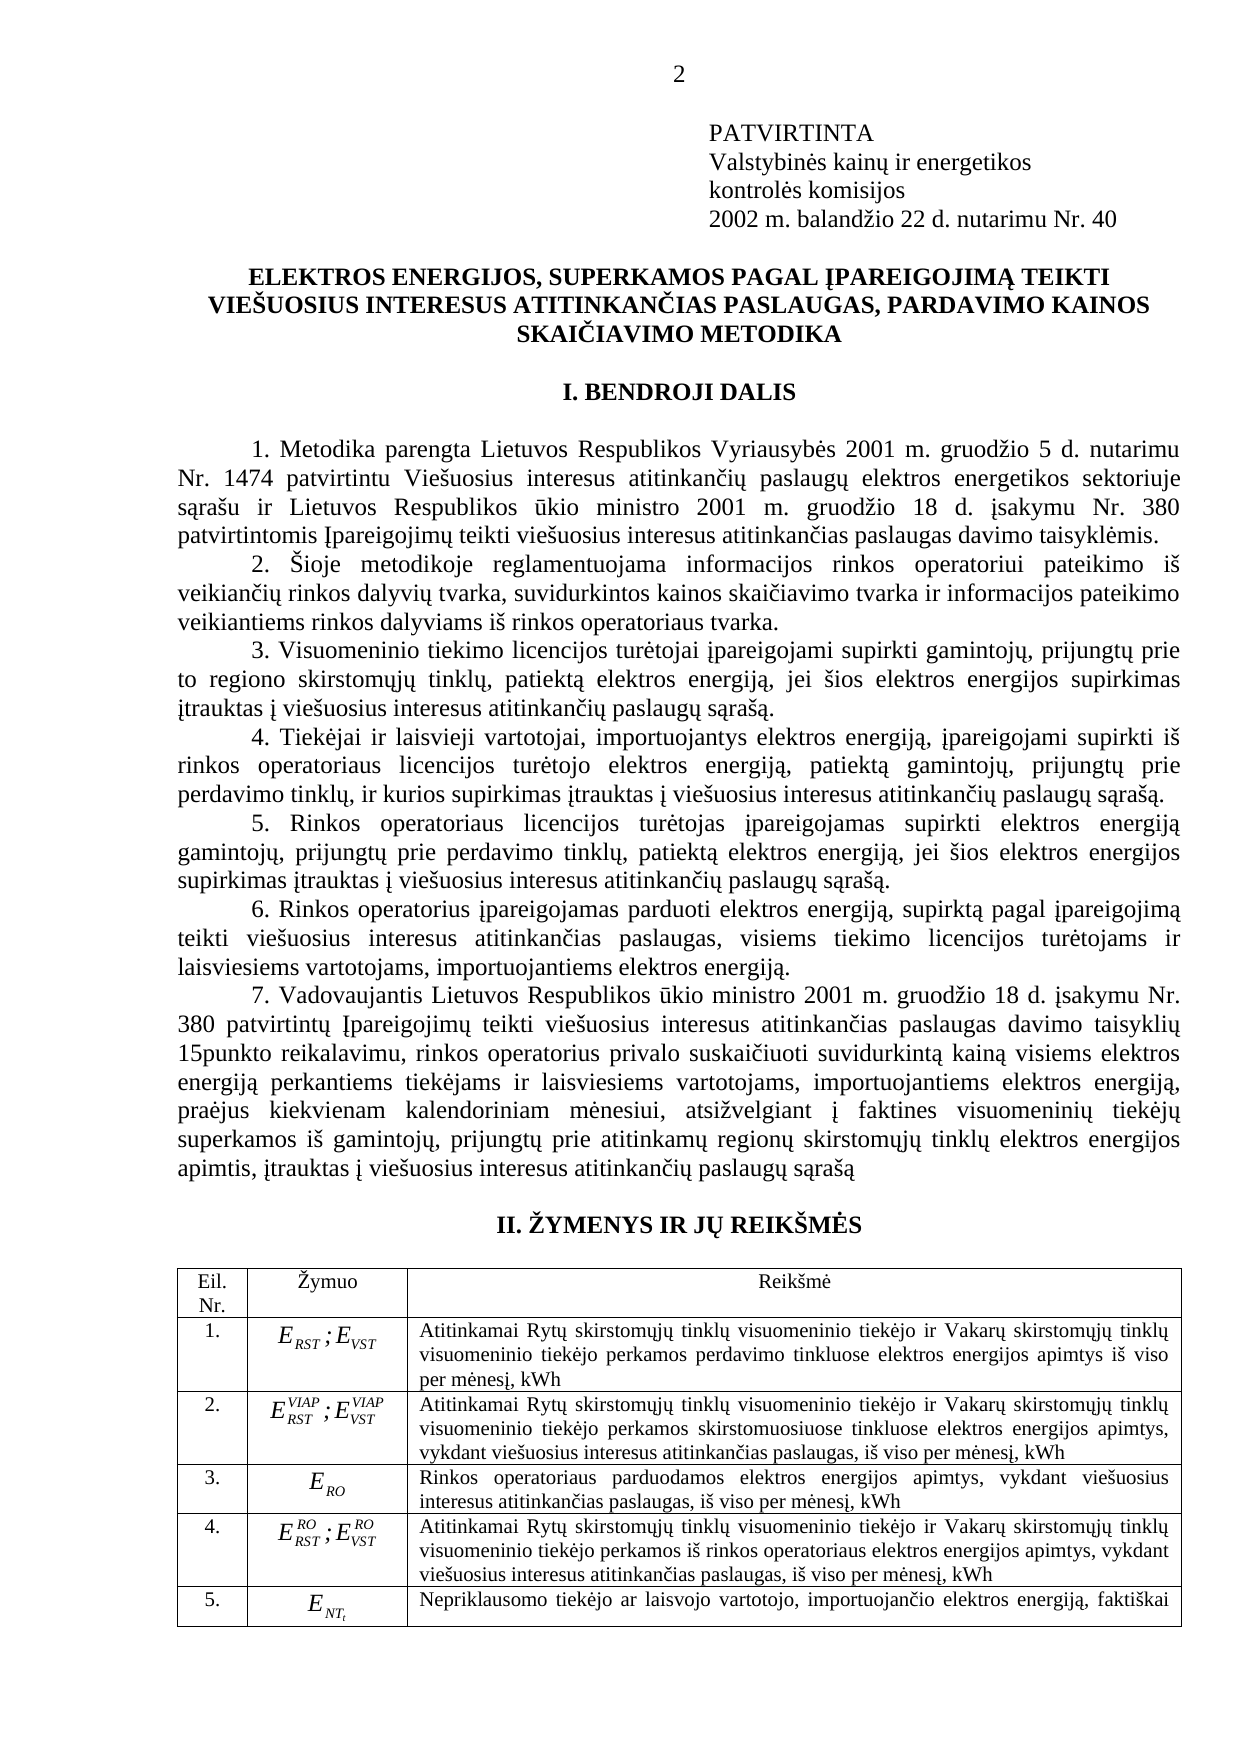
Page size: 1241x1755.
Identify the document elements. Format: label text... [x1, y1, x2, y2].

table_cell 5. [178, 1587, 247, 1626]
text ELEKTROS ENERGIJOS, SUPERKAMOS PAGAL ĮPAREIGOJIMĄ TEIKTI VIEŠUOSIUS INTERESUS ATITINKANČIAS PASLAUGAS, PARDAVIMO KAINOS SKAIČIAVIMO METODIKA [177, 262, 1181, 348]
text 3. Visuomeninio tiekimo licencijos turėtojai įpareigojami supirkti gamintojų, prijungtų prie to regiono skirstomųjų tinklų, patiektą elektros energiją, jei šios elektros energijos supirkimas įtrauktas į viešuosius interesus atitinkančių paslaugų sąrašą. [177, 636, 1181, 722]
text kontrolės komisijos [177, 176, 1181, 204]
table_cell 4. [178, 1514, 247, 1586]
text PATVIRTINTA [709, 118, 1181, 147]
table_cell Rinkos operatoriaus parduodamos elektros energijos apimtys, vykdant viešuosius interesus atitinkančias paslaugas, iš viso per mėnesį, kWh [408, 1465, 1181, 1513]
table_cell Atitinkamai Rytų skirstomųjų tinklų visuomeninio tiekėjo ir Vakarų skirstomųjų tinklų visuomeninio tiekėjo perkamos perdavimo tinkluose elektros energijos apimtys iš viso per mėnesį, kWh [408, 1318, 1181, 1391]
table_header Žymuo [248, 1269, 407, 1317]
text 1. Metodika parengta Lietuvos Respublikos Vyriausybės 2001 m. gruodžio 5 d. nutarimu Nr. 1474 patvirtintu Viešuosius interesus atitinkančių paslaugų elektros energetikos sektoriuje sąrašu ir Lietuvos Respublikos ūkio ministro 2001 m. gruodžio 18 d. įsakymu Nr. 380 patvirtintomis Įpareigojimų teikti viešuosius interesus atitinkančias paslaugas davimo taisyklėmis. [177, 434, 1181, 549]
table_cell [248, 1465, 407, 1513]
text 4. Tiekėjai ir laisvieji vartotojai, importuojantys elektros energiją, įpareigojami supirkti iš rinkos operatoriaus licencijos turėtojo elektros energiją, patiektą gamintojų, prijungtų prie perdavimo tinklų, ir kurios supirkimas įtrauktas į viešuosius interesus atitinkančių paslaugų sąrašą. [177, 722, 1181, 808]
table_cell Nepriklausomo tiekėjo ar laisvojo vartotojo, importuojančio elektros energiją, faktiškai [408, 1587, 1181, 1626]
table_header Eil. Nr. [178, 1269, 247, 1317]
table_cell [248, 1318, 407, 1391]
text I. BENDROJI DALIS [177, 377, 1181, 406]
table_cell Atitinkamai Rytų skirstomųjų tinklų visuomeninio tiekėjo ir Vakarų skirstomųjų tinklų visuomeninio tiekėjo perkamos iš rinkos operatoriaus elektros energijos apimtys, vykdant viešuosius interesus atitinkančias paslaugas, iš viso per mėnesį, kWh [408, 1514, 1181, 1586]
table_header Reikšmė [408, 1269, 1181, 1317]
text Valstybinės kainų ir energetikos [177, 147, 1181, 176]
text 5. Rinkos operatoriaus licencijos turėtojas įpareigojamas supirkti elektros energiją gamintojų, prijungtų prie perdavimo tinklų, patiektą elektros energiją, jei šios elektros energijos supirkimas įtrauktas į viešuosius interesus atitinkančių paslaugų sąrašą. [177, 808, 1181, 894]
text 7. Vadovaujantis Lietuvos Respublikos ūkio ministro 2001 m. gruodžio 18 d. įsakymu Nr. 380 patvirtintų Įpareigojimų teikti viešuosius interesus atitinkančias paslaugas davimo taisyklių 15punkto reikalavimu, rinkos operatorius privalo suskaičiuoti suvidurkintą kainą visiems elektros energiją perkantiems tiekėjams ir laisviesiems vartotojams, importuojantiems elektros energiją, praėjus kiekvienam kalendoriniam mėnesiui, atsižvelgiant į faktines visuomeninių tiekėjų superkamos iš gamintojų, prijungtų prie atitinkamų regionų skirstomųjų tinklų elektros energijos apimtis, įtrauktas į viešuosius interesus atitinkančių paslaugų sąrašą [177, 981, 1181, 1182]
table_cell 3. [178, 1465, 247, 1513]
table_cell [248, 1587, 407, 1626]
table_cell 2. [178, 1392, 247, 1464]
text II. ŽYMENYS IR JŲ REIKŠMĖS [177, 1211, 1181, 1239]
table_cell [248, 1514, 407, 1586]
text 2. Šioje metodikoje reglamentuojama informacijos rinkos operatoriui pateikimo iš veikiančių rinkos dalyvių tvarka, suvidurkintos kainos skaičiavimo tvarka ir informacijos pateikimo veikiantiems rinkos dalyviams iš rinkos operatoriaus tvarka. [177, 549, 1181, 636]
table_cell Atitinkamai Rytų skirstomųjų tinklų visuomeninio tiekėjo ir Vakarų skirstomųjų tinklų visuomeninio tiekėjo perkamos skirstomuosiuose tinkluose elektros energijos apimtys, vykdant viešuosius interesus atitinkančias paslaugas, iš viso per mėnesį, kWh [408, 1392, 1181, 1464]
text 2002 m. balandžio 22 d. nutarimu Nr. 40 [177, 204, 1181, 233]
text 6. Rinkos operatorius įpareigojamas parduoti elektros energiją, supirktą pagal įpareigojimą teikti viešuosius interesus atitinkančias paslaugas, visiems tiekimo licencijos turėtojams ir laisviesiems vartotojams, importuojantiems elektros energiją. [177, 894, 1181, 981]
table_cell [248, 1392, 407, 1464]
table_cell 1. [178, 1318, 247, 1391]
